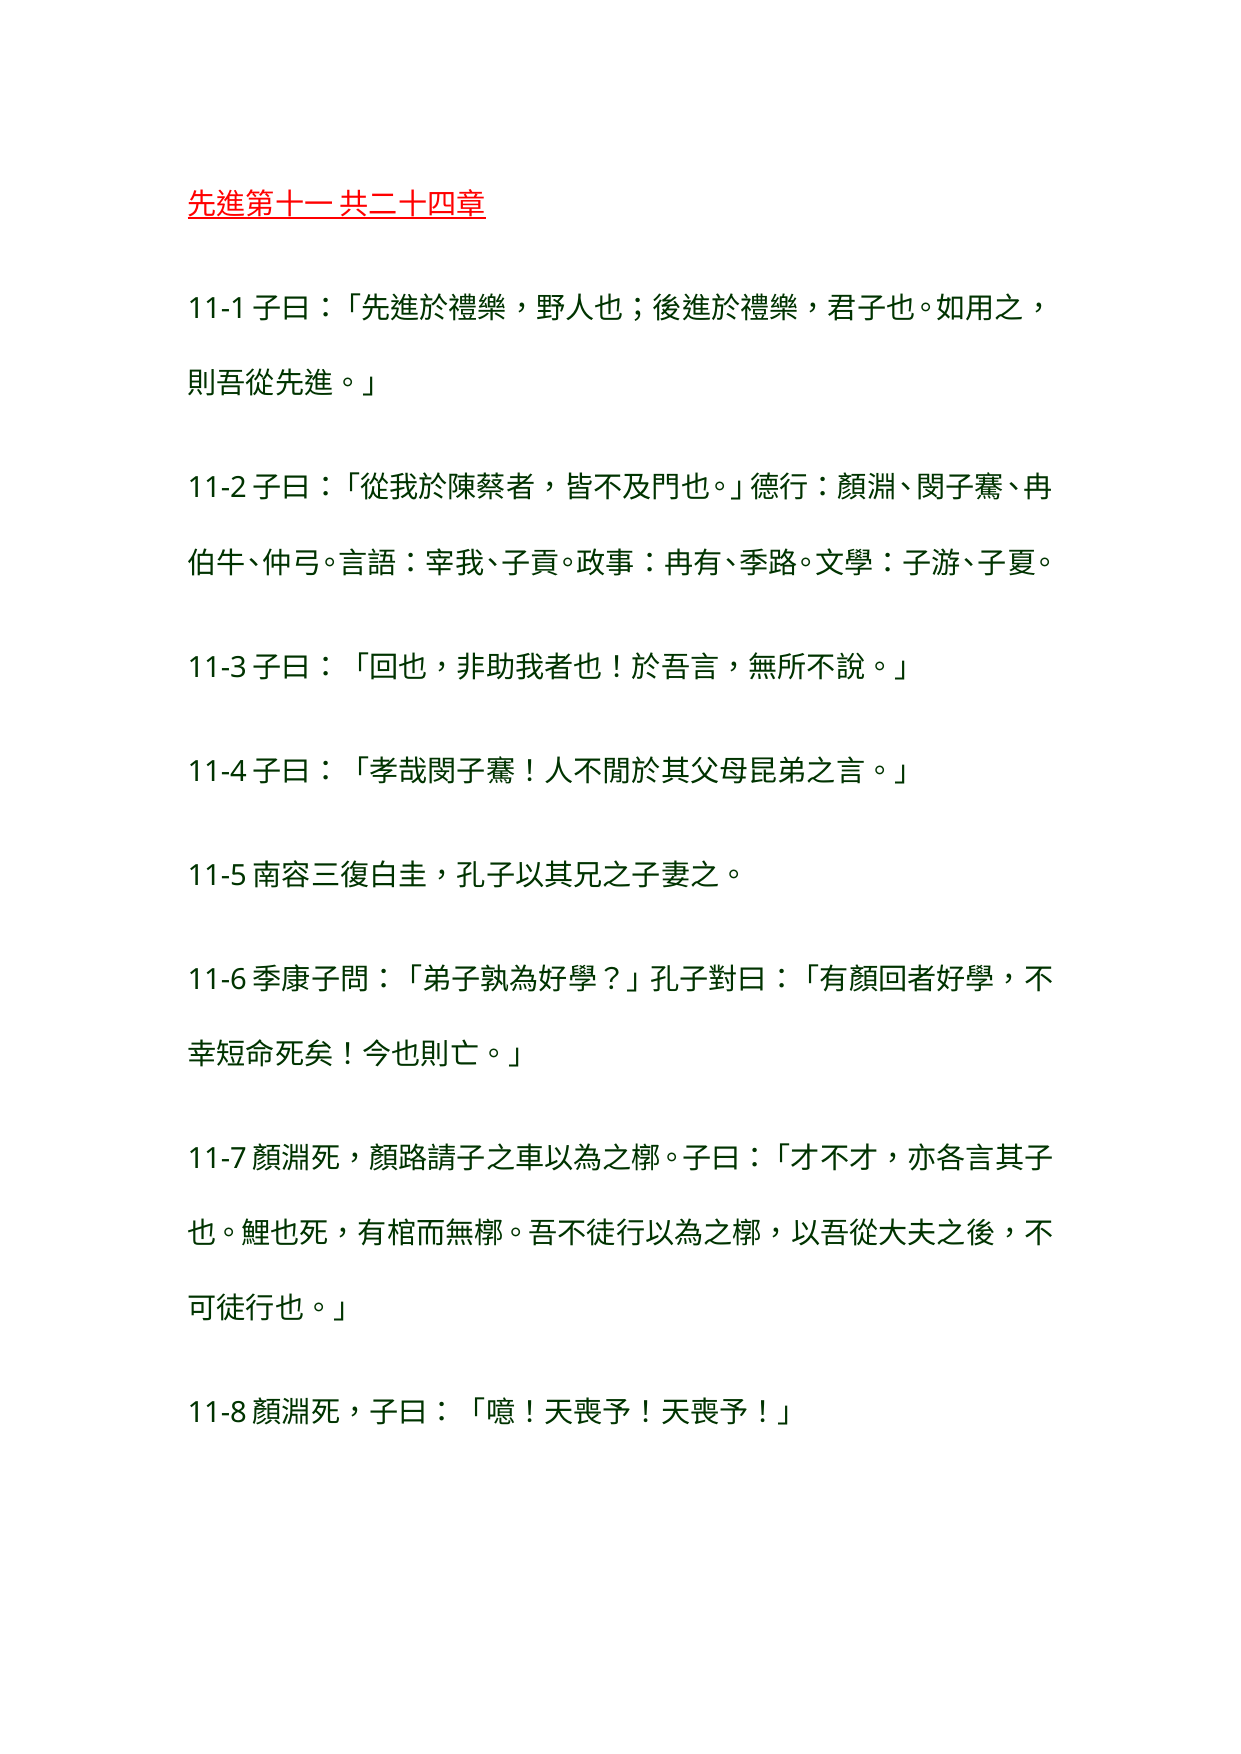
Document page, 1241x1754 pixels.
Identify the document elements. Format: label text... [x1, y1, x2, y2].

text 11-8顏淵死，子曰：「噫！天喪予！天喪予！」 [187, 1373, 1053, 1448]
text 11-5南容三復白圭，孔子以其兄之子妻之。 [187, 835, 1053, 910]
text 11-2子曰：「從我於陳蔡者，皆不及門也。」德行：顏淵、閔子騫、冉伯牛、仲弓。言語：宰我、子貢。政事：冉有、季路。文學：子游、子夏。 [187, 448, 1053, 598]
text 11-6季康子問：「弟子孰為好學？」孔子對曰：「有顏回者好學，不幸短命死矣！今也則亡。」 [187, 939, 1053, 1089]
text 11-3子曰：「回也，非助我者也！於吾言，無所不說。」 [187, 627, 1053, 702]
text 11-1子曰：「先進於禮樂，野人也；後進於禮樂，君子也。如用之，則吾從先進。」 [187, 269, 1053, 419]
text 先進第十一 共二十四章 [187, 164, 1053, 239]
text 11-7顏淵死，顏路請子之車以為之槨。子曰：「才不才，亦各言其子也。鯉也死，有棺而無槨。吾不徒行以為之槨，以吾從大夫之後，不可徒行也。」 [187, 1119, 1053, 1344]
text 11-4子曰：「孝哉閔子騫！人不閒於其父母昆弟之言。」 [187, 731, 1053, 806]
